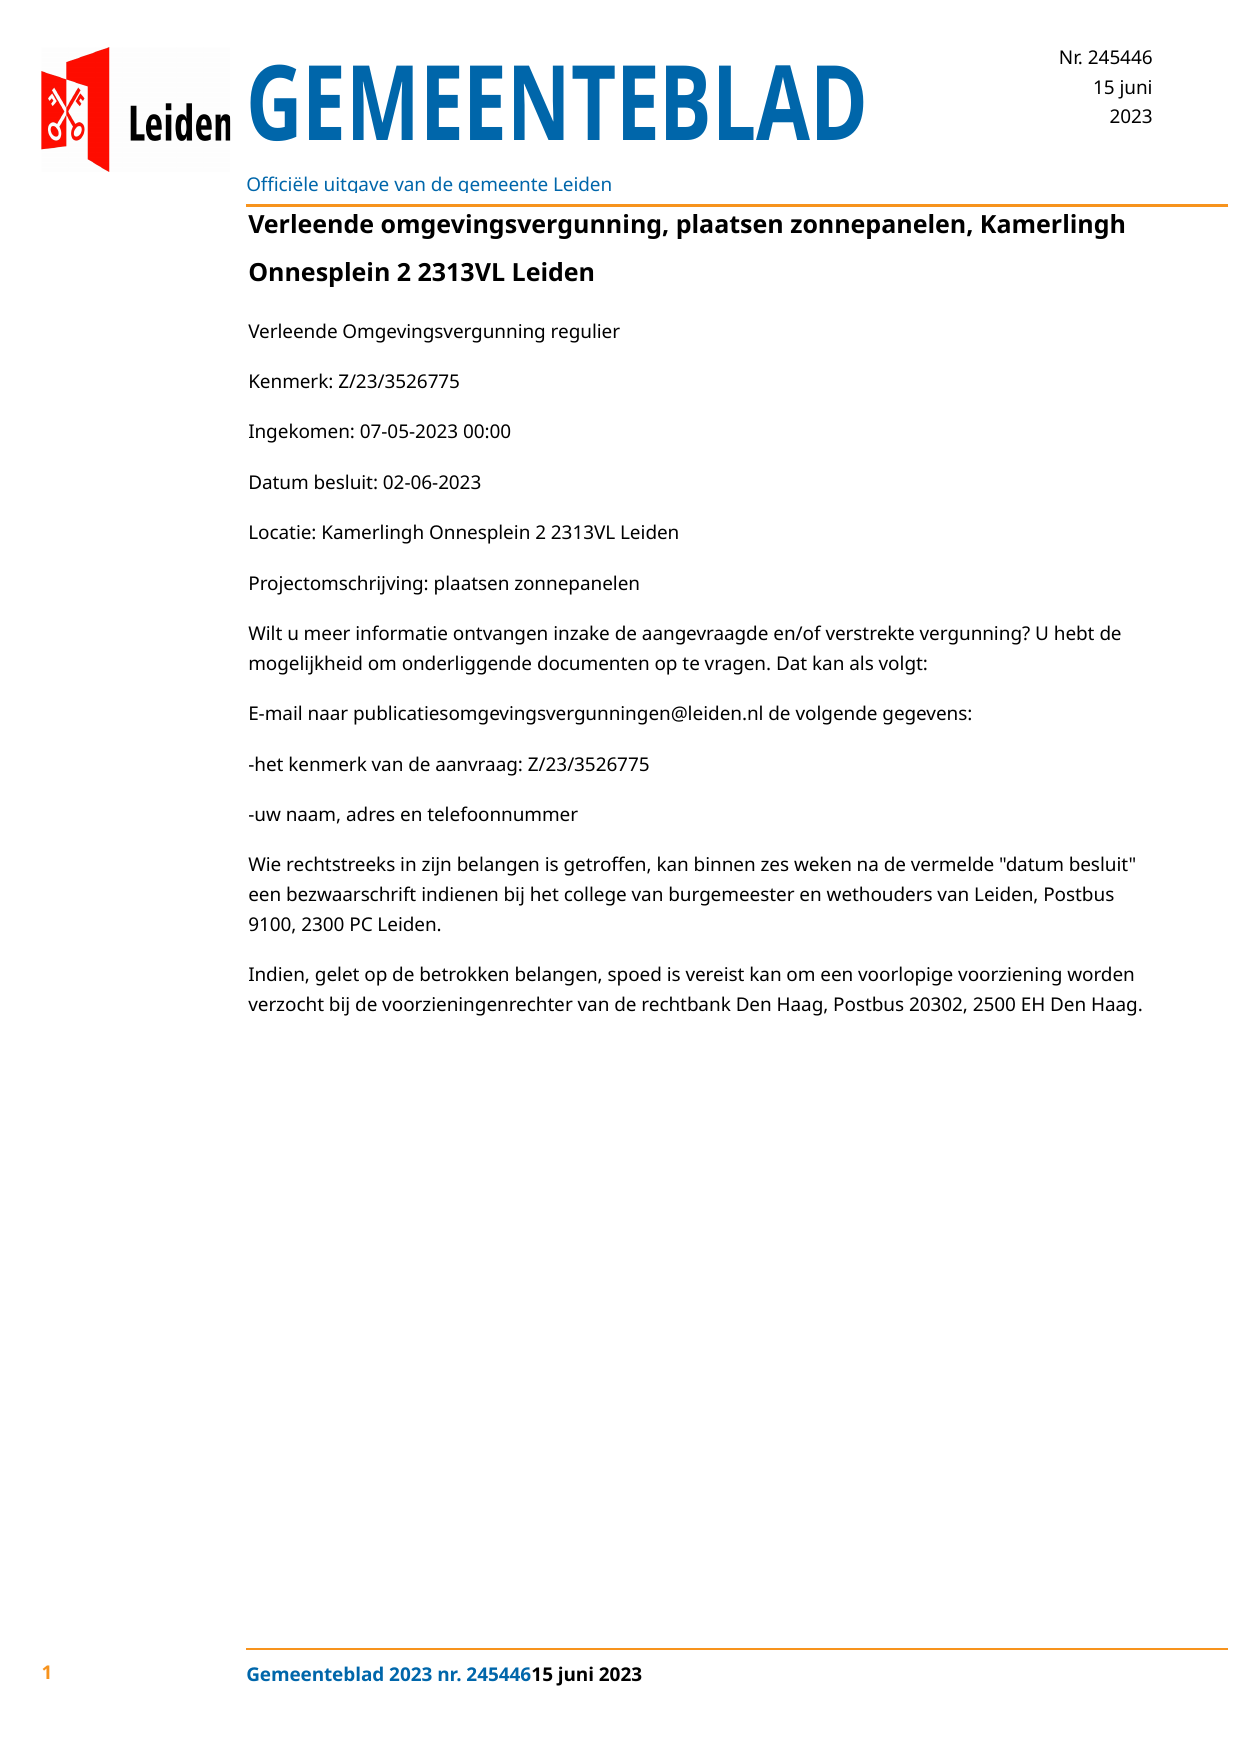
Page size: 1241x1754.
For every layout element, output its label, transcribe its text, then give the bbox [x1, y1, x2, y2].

text Verleende Omgevingsvergunning regulier [248, 318, 1152, 344]
picture [41, 47, 231, 172]
text Datum besluit: 02-06-2023 [248, 469, 1152, 495]
text Verleende omgevingsvergunning, plaatsen zonnepanelen, Kamerlingh Onnesplein 2 2313VL Leiden [248, 207, 1152, 288]
text E-mail naar publicatiesomgevingsvergunningen@leiden.nl de volgende gegevens: [248, 700, 1152, 726]
text -het kenmerk van de aanvraag: Z/23/3526775 [248, 751, 1152, 777]
text Locatie: Kamerlingh Onnesplein 2 2313VL Leiden [248, 519, 1152, 545]
text Ingekomen: 07-05-2023 00:00 [248, 419, 1152, 444]
text Wilt u meer informatie ontvangen inzake de aangevraagde en/of verstrekte vergunning? U hebt de mogelijkheid om onderliggende documenten op te vragen. Dat kan als volgt: [248, 620, 1152, 676]
text Kenmerk: Z/23/3526775 [248, 368, 1152, 394]
text -uw naam, adres en telefoonnummer [248, 801, 1152, 827]
text Wie rechtstreeks in zijn belangen is getroffen, kan binnen zes weken na de vermelde "datum besluit" een bezwaarschrift indienen bij het college van burgemeester en wethouders van Leiden, Postbus 9100, 2300 PC Leiden. [248, 852, 1152, 937]
text Indien, gelet op de betrokken belangen, spoed is vereist kan om een voorlopige voorziening worden verzocht bij de voorzieningenrechter van de rechtbank Den Haag, Postbus 20302, 2500 EH Den Haag. [248, 961, 1152, 1017]
text Projectomschrijving: plaatsen zonnepanelen [248, 570, 1152, 596]
